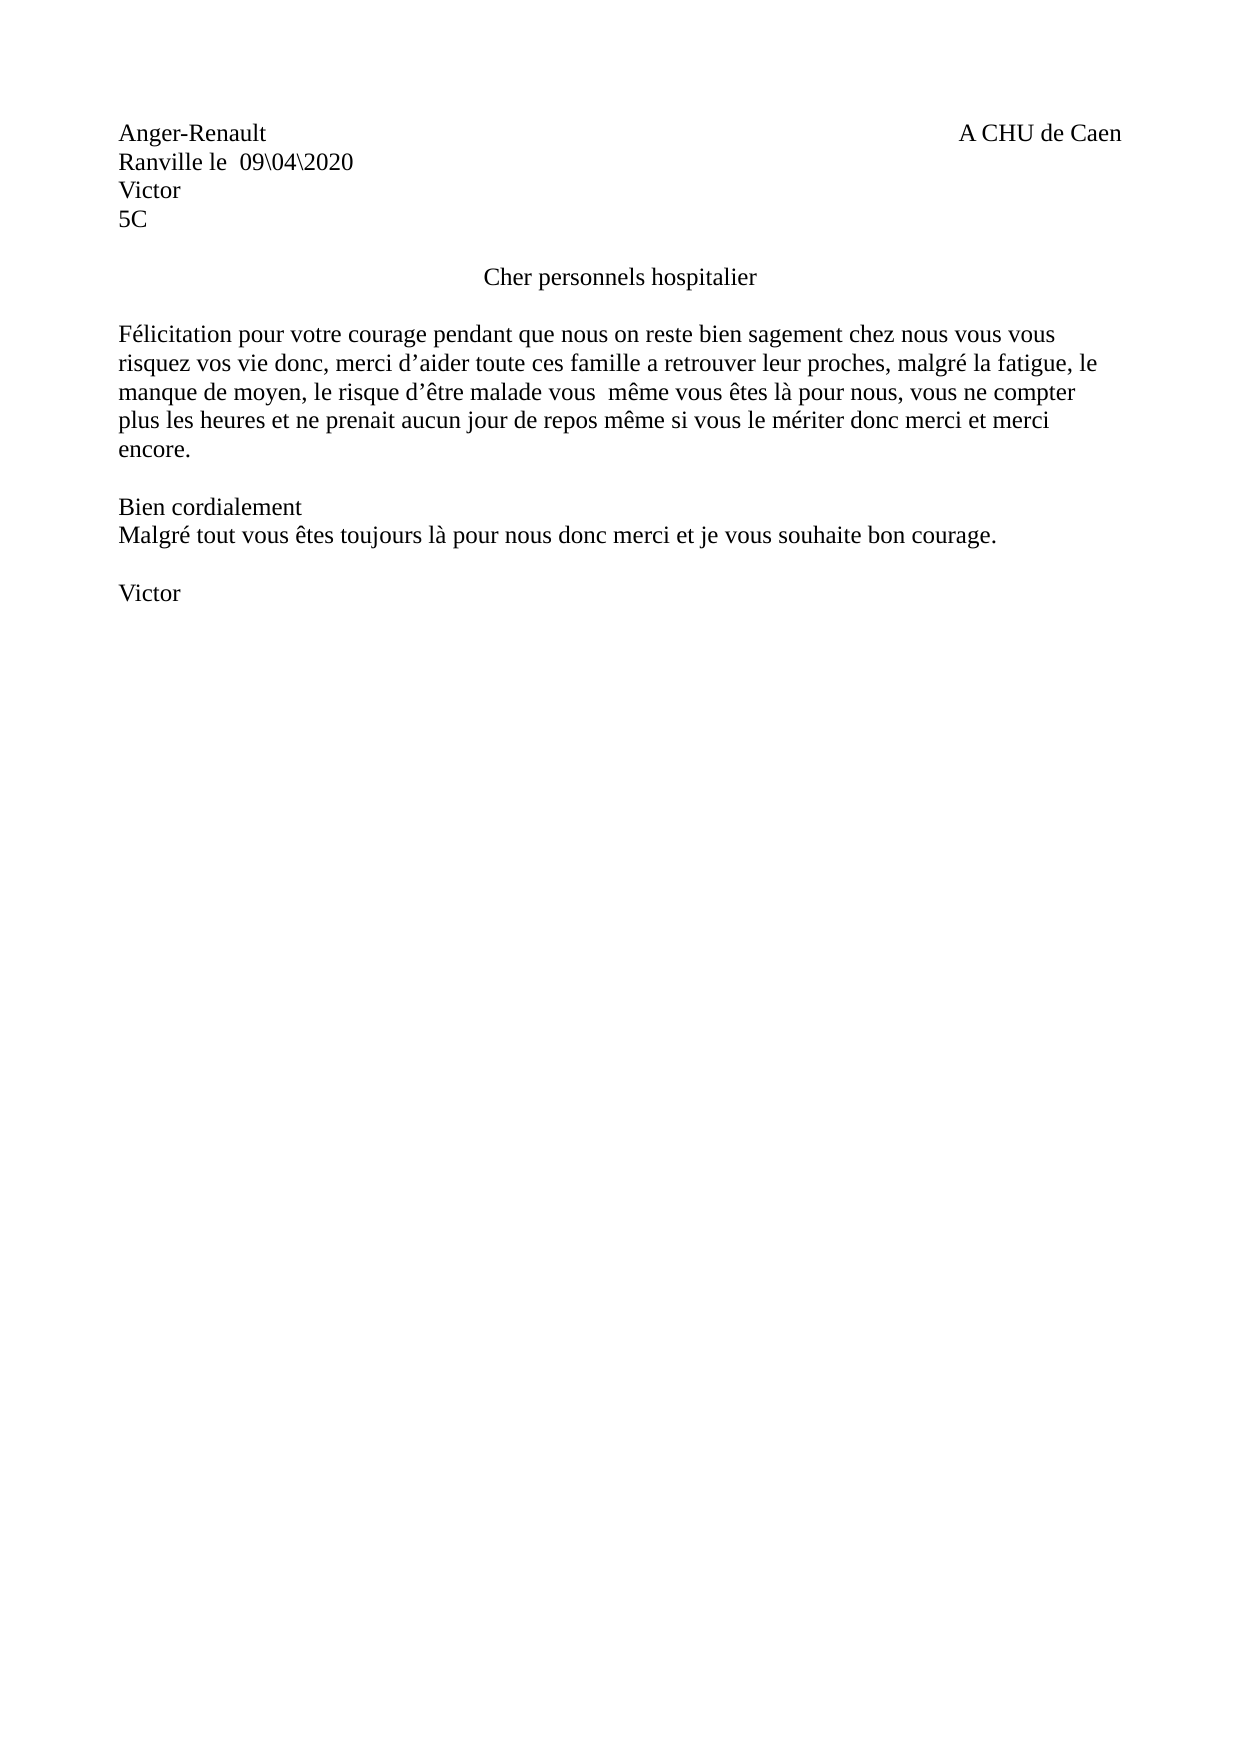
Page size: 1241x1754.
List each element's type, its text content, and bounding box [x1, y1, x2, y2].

text 5C [118, 204, 1122, 233]
text Victor [118, 578, 1122, 607]
text Anger-Renault A CHU de Caen [118, 118, 1122, 147]
text Malgré tout vous êtes toujours là pour nous donc merci et je vous souhaite bon courage. [118, 521, 1122, 549]
text Ranville le 09\04\2020 [118, 147, 1122, 176]
text Cher personnels hospitalier [118, 262, 1122, 291]
text Victor [118, 176, 1122, 204]
text Bien cordialement [118, 492, 1122, 521]
text Félicitation pour votre courage pendant que nous on reste bien sagement chez nous vous vous risquez vos vie donc, merci d’aider toute ces famille a retrouver leur proches, malgré la fatigue, le manque de moyen, le risque d’être malade vous même vous êtes là pour nous, vous ne compter plus les heures et ne prenait aucun jour de repos même si vous le mériter donc merci et merci encore. [118, 319, 1122, 463]
